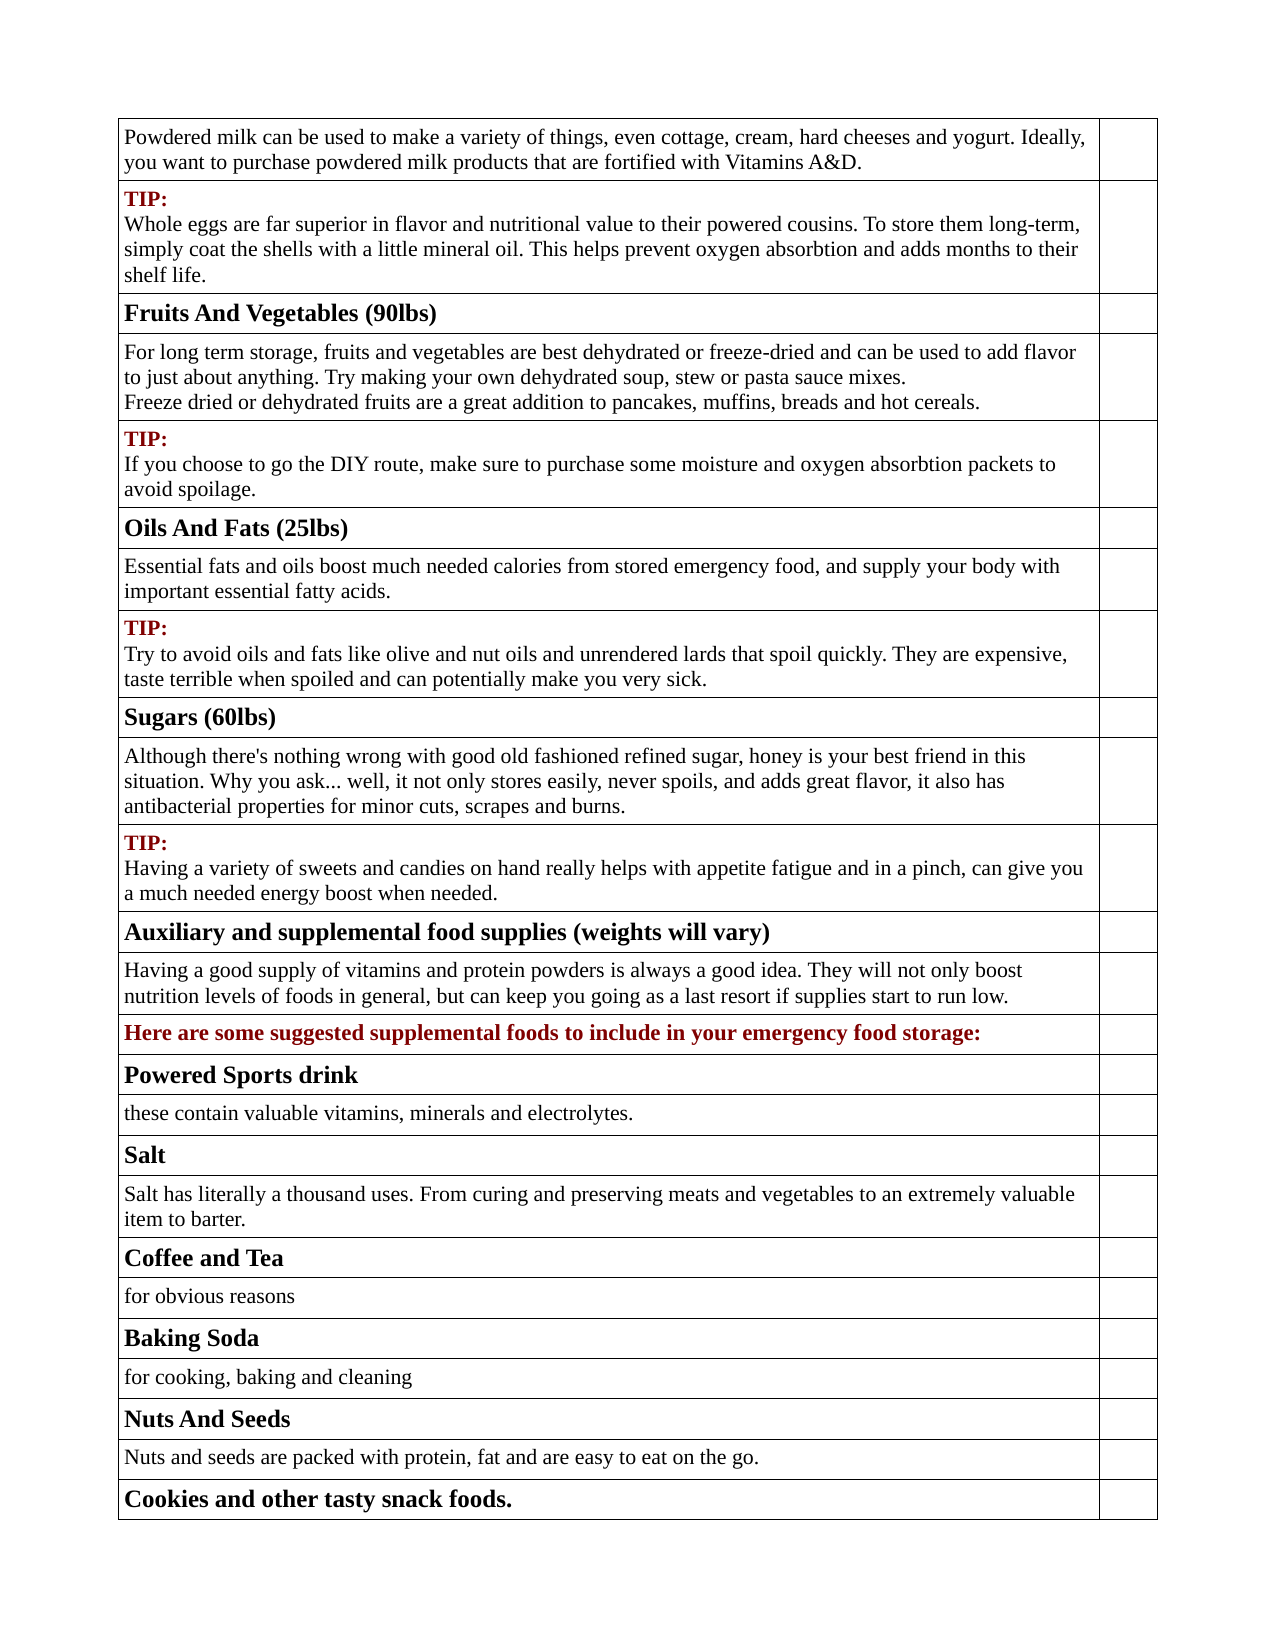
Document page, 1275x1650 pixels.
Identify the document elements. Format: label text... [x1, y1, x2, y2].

table_cell Here are some suggested supplemental foods to include in your emergency food storage: [119, 1015, 1099, 1054]
table_cell [1100, 549, 1157, 609]
table_cell Coffee and Tea [119, 1238, 1099, 1277]
table_cell TIP: Having a variety of sweets and candies on hand really helps with appetite fatigue and in a pinch, can give you a much needed energy boost when needed. [119, 825, 1099, 911]
table_cell TIP: Try to avoid oils and fats like olive and nut oils and unrendered lards that spoil quickly. They are expensive, taste terrible when spoiled and can potentially make you very sick. [119, 611, 1099, 697]
table_cell [1100, 738, 1157, 824]
table_cell Nuts And Seeds [119, 1399, 1099, 1438]
table_cell Having a good supply of vitamins and protein powders is always a good idea. They will not only boost nutrition levels of foods in general, but can keep you going as a last resort if supplies start to run low. [119, 953, 1099, 1014]
table_cell Salt has literally a thousand uses. From curing and preserving meats and vegetables to an extremely valuable item to barter. [119, 1176, 1099, 1237]
table_cell Fruits And Vegetables (90lbs) [119, 294, 1099, 333]
table_cell Powdered milk can be used to make a variety of things, even cottage, cream, hard cheeses and yogurt. Ideally, you want to purchase powdered milk products that are fortified with Vitamins A&D. [119, 119, 1099, 180]
table_cell Baking Soda [119, 1319, 1099, 1358]
table_cell for obvious reasons [119, 1278, 1099, 1317]
table_cell Essential fats and oils boost much needed calories from stored emergency food, and supply your body with important essential fatty acids. [119, 549, 1099, 609]
table_cell [1100, 698, 1157, 737]
table_cell [1100, 1278, 1157, 1317]
table_cell [1100, 1359, 1157, 1398]
table_cell [1100, 825, 1157, 911]
table_cell [1100, 912, 1157, 952]
table_cell [1100, 1095, 1157, 1134]
table_cell Powered Sports drink [119, 1055, 1099, 1094]
table_cell Cookies and other tasty snack foods. [119, 1480, 1099, 1519]
table_cell [1100, 1176, 1157, 1237]
table_cell [1100, 1319, 1157, 1358]
table_cell [1100, 508, 1157, 547]
table_cell [1100, 421, 1157, 507]
table_cell [1100, 1015, 1157, 1054]
table_cell TIP: Whole eggs are far superior in flavor and nutritional value to their powered cousins. To store them long-term, simply coat the shells with a little mineral oil. This helps prevent oxygen absorbtion and adds months to their shelf life. [119, 181, 1099, 292]
table_cell [1100, 1055, 1157, 1094]
table_cell [1100, 1238, 1157, 1277]
table_cell Nuts and seeds are packed with protein, fat and are easy to eat on the go. [119, 1440, 1099, 1479]
table_cell [1100, 334, 1157, 420]
table_cell [1100, 1399, 1157, 1438]
table_cell [1100, 953, 1157, 1014]
table_cell Although there's nothing wrong with good old fashioned refined sugar, honey is your best friend in this situation. Why you ask... well, it not only stores easily, never spoils, and adds great flavor, it also has antibacterial properties for minor cuts, scrapes and burns. [119, 738, 1099, 824]
table_cell Oils And Fats (25lbs) [119, 508, 1099, 547]
table_cell TIP: If you choose to go the DIY route, make sure to purchase some moisture and oxygen absorbtion packets to avoid spoilage. [119, 421, 1099, 507]
table_cell [1100, 294, 1157, 333]
table_cell [1100, 1480, 1157, 1519]
table_cell for cooking, baking and cleaning [119, 1359, 1099, 1398]
table_cell [1100, 1440, 1157, 1479]
table_cell Auxiliary and supplemental food supplies (weights will vary) [119, 912, 1099, 952]
table_cell For long term storage, fruits and vegetables are best dehydrated or freeze-dried and can be used to add flavor to just about anything. Try making your own dehydrated soup, stew or pasta sauce mixes. Freeze dried or dehydrated fruits are a great addition to pancakes, muffins, breads and hot cereals. [119, 334, 1099, 420]
table_cell Sugars (60lbs) [119, 698, 1099, 737]
table_cell [1100, 181, 1157, 292]
table_cell [1100, 1136, 1157, 1175]
table_cell [1100, 611, 1157, 697]
table_cell [1100, 119, 1157, 180]
table_cell Salt [119, 1136, 1099, 1175]
table_cell these contain valuable vitamins, minerals and electrolytes. [119, 1095, 1099, 1134]
